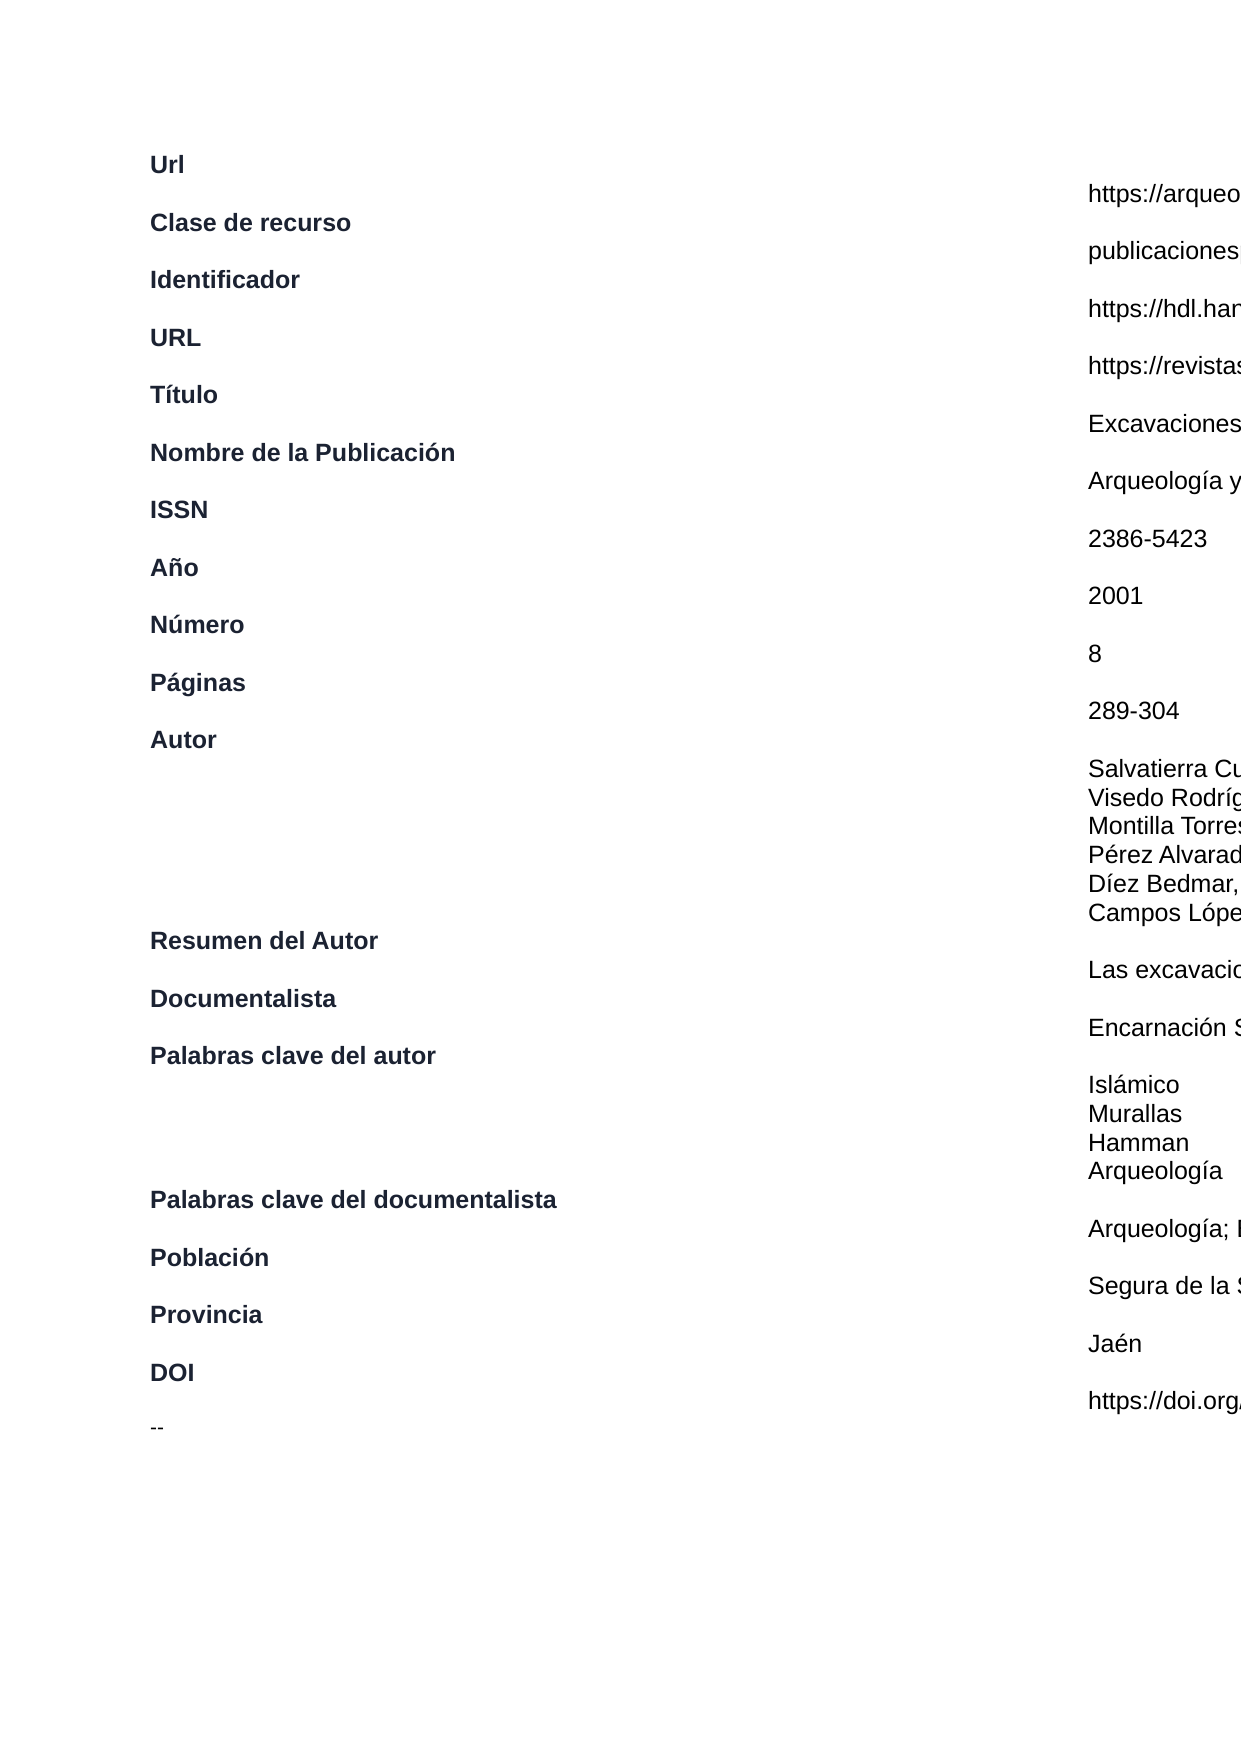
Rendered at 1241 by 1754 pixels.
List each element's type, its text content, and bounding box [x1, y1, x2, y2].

text Población [150, 1242, 1090, 1271]
text Url [150, 150, 1090, 179]
text Murallas [1088, 1099, 1240, 1127]
text Palabras clave del documentalista [150, 1185, 1090, 1214]
text 2386-5423 [1088, 524, 1240, 552]
text Hamman [1088, 1127, 1240, 1156]
text Arqueología; Baños Árabes; Castillos; Al-Andalus; Murallas; Fortificaciones [1088, 1214, 1240, 1242]
text DOI [150, 1357, 1090, 1386]
text URL [150, 322, 1090, 351]
text Autor [150, 725, 1090, 754]
text 8 [1088, 639, 1240, 667]
text Islámico [1088, 1070, 1240, 1099]
text Provincia [150, 1300, 1090, 1329]
text 289-304 [1088, 696, 1240, 725]
text Salvatierra Cuenca, Vicente [1088, 754, 1240, 782]
text Segura de la Sierra [1088, 1271, 1240, 1300]
text Montilla Torres, Irene [1088, 811, 1240, 840]
text Año [150, 552, 1090, 581]
text Páginas [150, 667, 1090, 696]
text Jaén [1088, 1329, 1240, 1357]
text publicacionesperiodicas:PublicacionesPeriodicas [1088, 236, 1240, 265]
text Pérez Alvarado, Sonia [1088, 840, 1240, 869]
text Arqueología [1088, 1156, 1240, 1185]
text Palabras clave del autor [150, 1041, 1090, 1070]
text Documentalista [150, 984, 1090, 1012]
text Resumen del Autor [150, 926, 1090, 955]
text Excavaciones en el castillo de Segura de la Sierra (Jaén) : Las fases islámicas [1088, 409, 1240, 437]
text https://doi.org/10.17561/aytm.v8i0.1684 [1088, 1386, 1240, 1415]
text https://arqueologiaislamicadejaen.com/s/public/item/34 [1088, 179, 1240, 207]
text Título [150, 380, 1090, 409]
text https://hdl.handle.net/11532/346498 [1088, 294, 1240, 322]
text https://revistaselectronicas.ujaen.es/index.php/ATM/article/view/1684 [1088, 351, 1240, 380]
text Clase de recurso [150, 207, 1090, 236]
text 2001 [1088, 581, 1240, 610]
text Nombre de la Publicación [150, 437, 1090, 466]
text ISSN [150, 495, 1090, 524]
text Visedo Rodríguez, Ana [1088, 782, 1240, 811]
text -- [150, 1415, 1090, 1439]
text Campos López, Teresa [1088, 897, 1240, 926]
text Arqueología y Territorio Medieval [1088, 466, 1240, 495]
text Identificador [150, 265, 1090, 294]
text Número [150, 610, 1090, 639]
text Encarnación Sánchez Arenas [1088, 1012, 1240, 1041]
text Díez Bedmar, Consuelo [1088, 869, 1240, 897]
